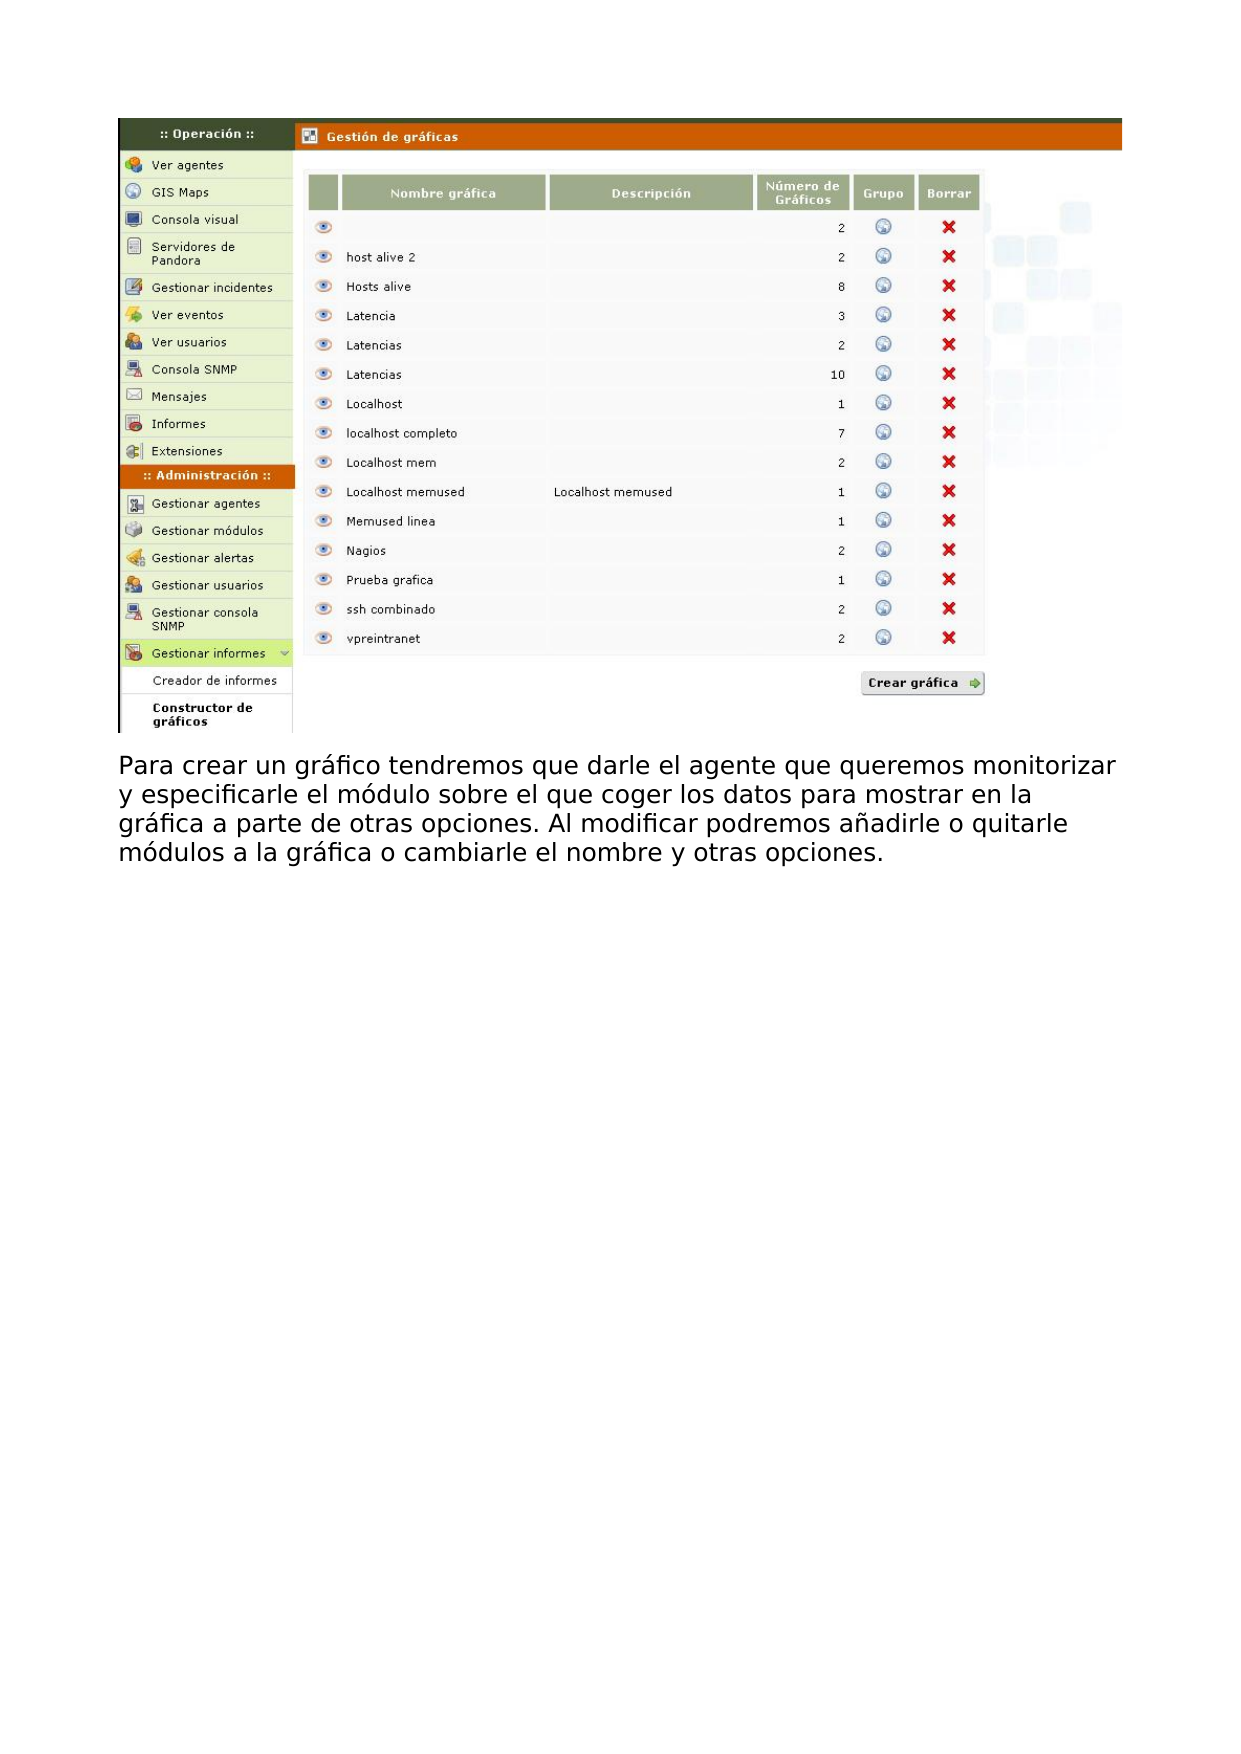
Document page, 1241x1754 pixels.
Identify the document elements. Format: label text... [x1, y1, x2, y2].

text Para crear un gráfico tendremos que darle el agente que queremos monitorizar y especificarle el módulo sobre el que coger los datos para mostrar en la gráfica a parte de otras opciones. Al modificar podremos añadirle o quitarle módulos a la gráfica o cambiarle el nombre y otras opciones. [118, 751, 1122, 868]
picture [118, 118, 1123, 733]
